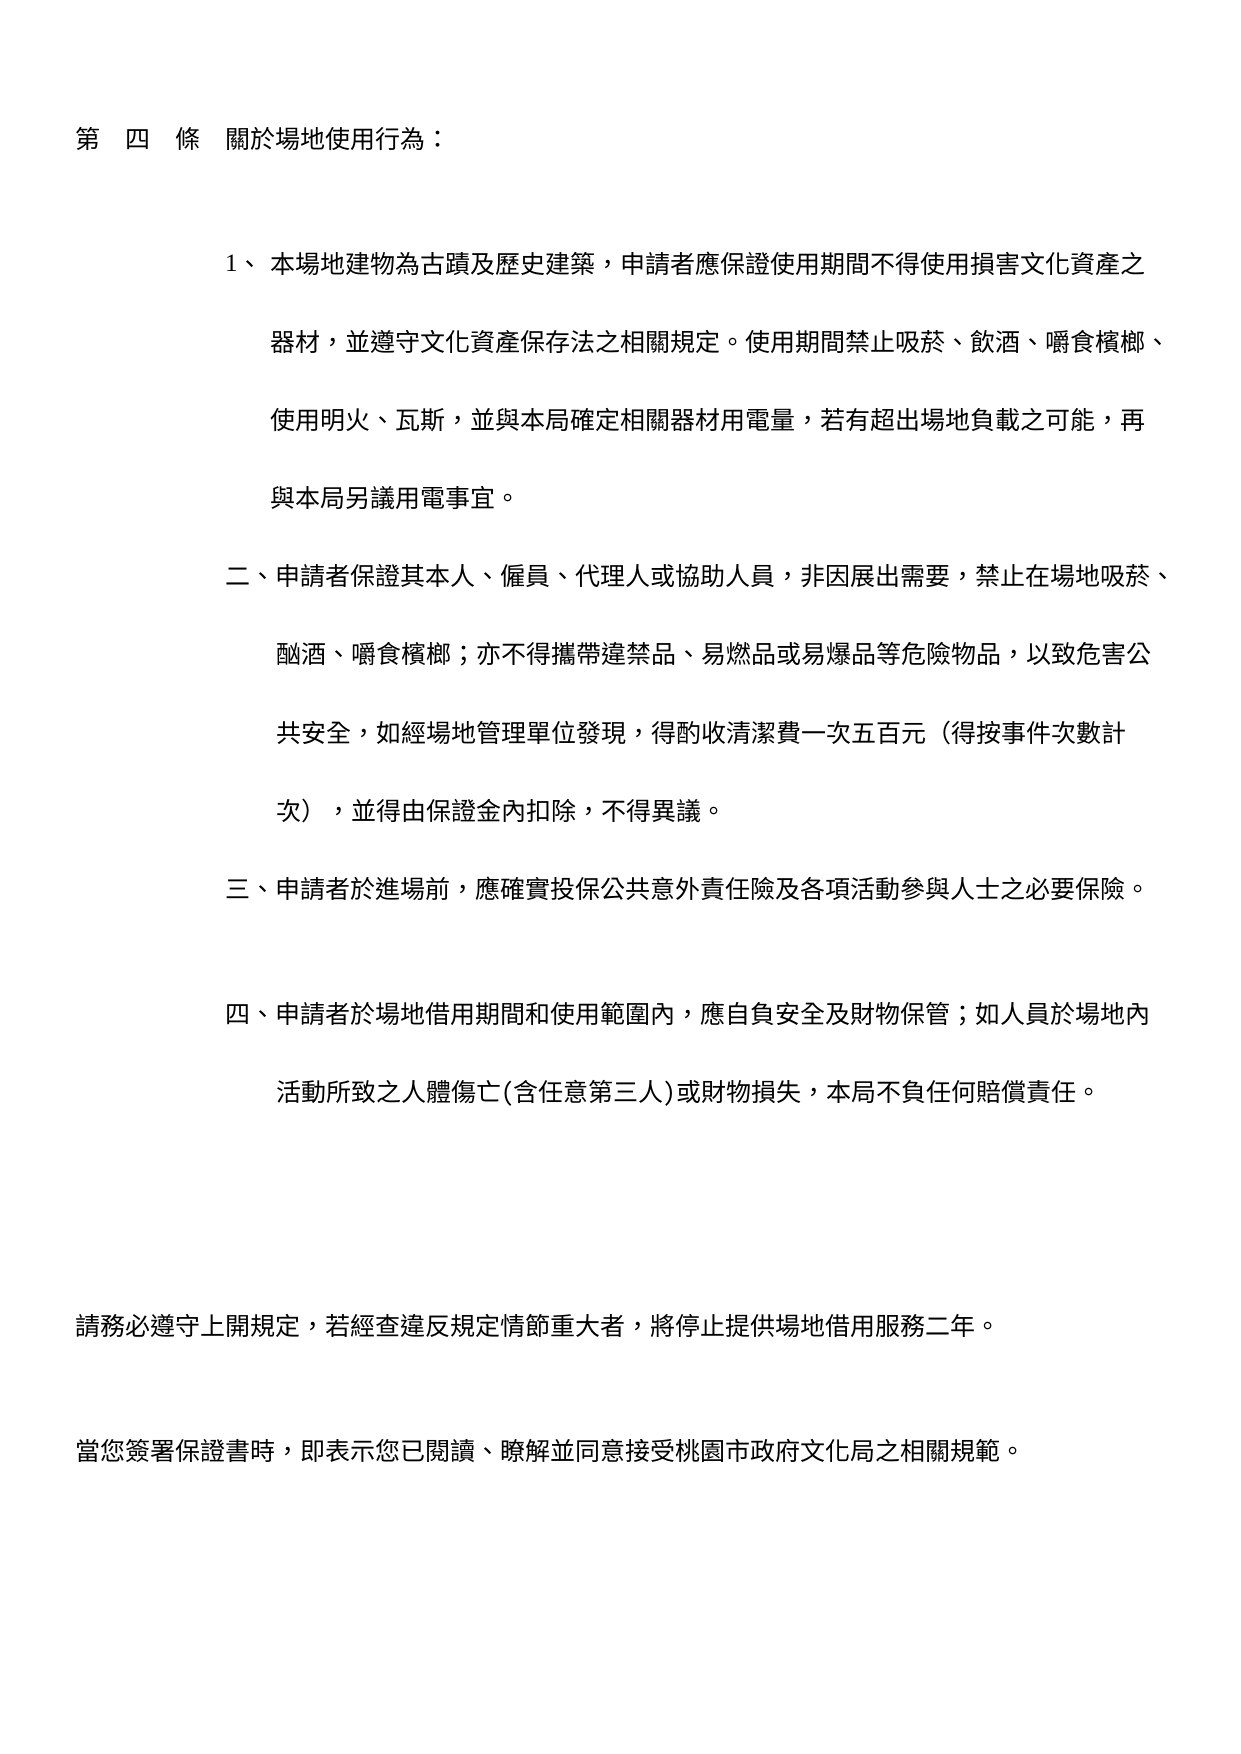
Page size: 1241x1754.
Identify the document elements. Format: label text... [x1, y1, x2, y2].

text 三、申請者於進場前，應確實投保公共意外責任險及各項活動參與人士之必要保險。 [225, 846, 1165, 908]
text 四、申請者於場地借用期間和使用範圍內，應自負安全及財物保管；如人員於場地內活動所致之人體傷亡(含任意第三人)或財物損失，本局不負任何賠償責任。 [225, 971, 1165, 1111]
text 第 四 條 關於場地使用行為： [75, 96, 1165, 158]
list 本場地建物為古蹟及歷史建築，申請者應保證使用期間不得使用損害文化資產之器材，並遵守文化資產保存法之相關規定。使用期間禁止吸菸、飲酒、嚼食檳榔、使用明火、瓦斯，並與本局確定相關器材用電量，若有超出場地負載之可能，再與本局另議用電事宜。 [225, 221, 1165, 518]
text 二、申請者保證其本人、僱員、代理人或協助人員，非因展出需要，禁止在場地吸菸、酗酒、嚼食檳榔；亦不得攜帶違禁品、易燃品或易爆品等危險物品，以致危害公共安全，如經場地管理單位發現，得酌收清潔費一次五百元（得按事件次數計次），並得由保證金內扣除，不得異議。 [225, 533, 1165, 830]
text 請務必遵守上開規定，若經查違反規定情節重大者，將停止提供場地借用服務二年。 [75, 1283, 1165, 1346]
text 當您簽署保證書時，即表示您已閱讀、瞭解並同意接受桃園市政府文化局之相關規範。 [75, 1408, 1165, 1471]
